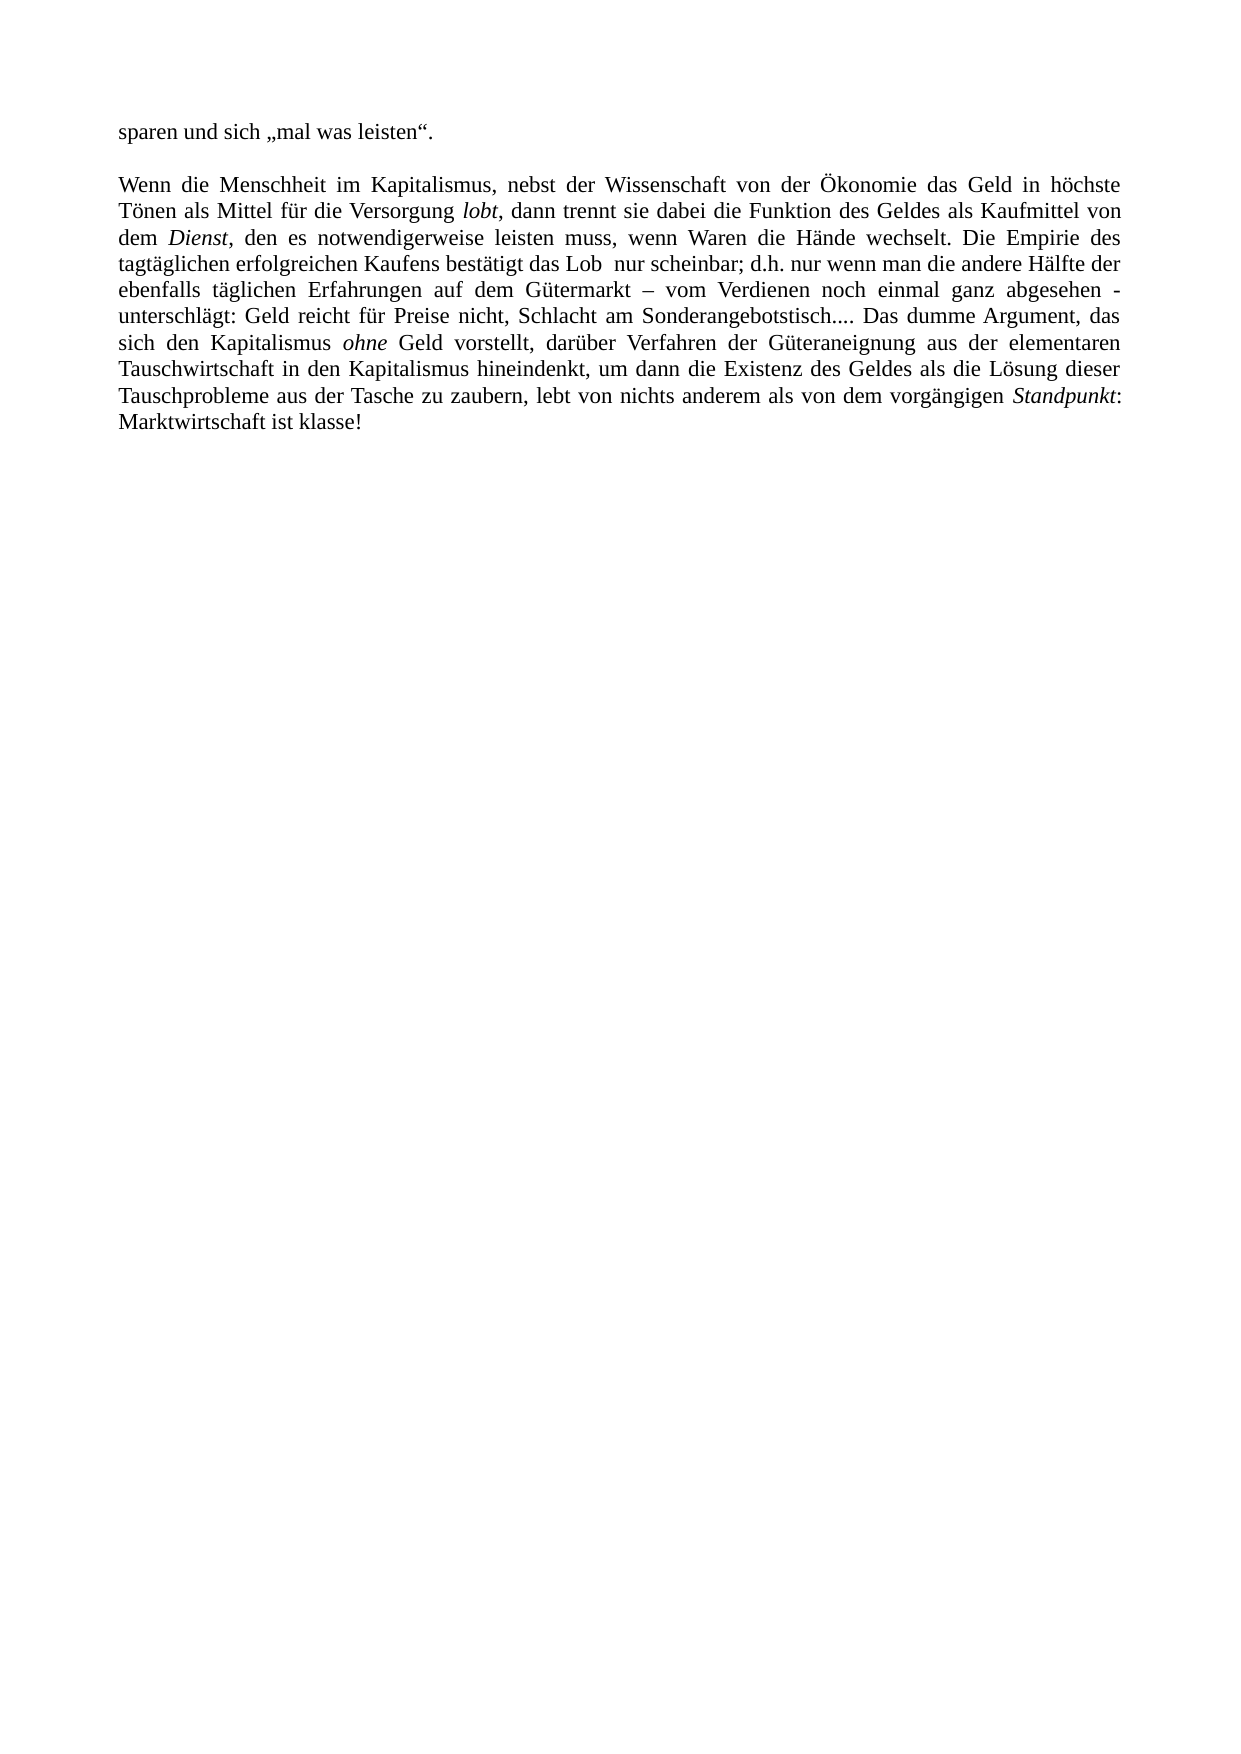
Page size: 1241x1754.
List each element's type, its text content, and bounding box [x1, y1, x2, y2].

text sparen und sich „mal was leisten“. [118, 118, 1122, 144]
text Wenn die Menschheit im Kapitalismus, nebst der Wissenschaft von der Ökonomie das Geld in höchste Tönen als Mittel für die Versorgung lobt, dann trennt sie dabei die Funktion des Geldes als Kaufmittel von dem Dienst, den es notwendigerweise leisten muss, wenn Waren die Hände wechselt. Die Empirie des tagtäglichen erfolgreichen Kaufens bestätigt das Lob nur scheinbar; d.h. nur wenn man die andere Hälfte der ebenfalls täglichen Erfahrungen auf dem Gütermarkt – vom Verdienen noch einmal ganz abgesehen - unterschlägt: Geld reicht für Preise nicht, Schlacht am Sonderangebotstisch.... Das dumme Argument, das sich den Kapitalismus ohne Geld vorstellt, darüber Verfahren der Güteraneignung aus der elementaren Tauschwirtschaft in den Kapitalismus hineindenkt, um dann die Existenz des Geldes als die Lösung dieser Tauschprobleme aus der Tasche zu zaubern, lebt von nichts anderem als von dem vorgängigen Standpunkt: Marktwirtschaft ist klasse! [118, 171, 1122, 434]
